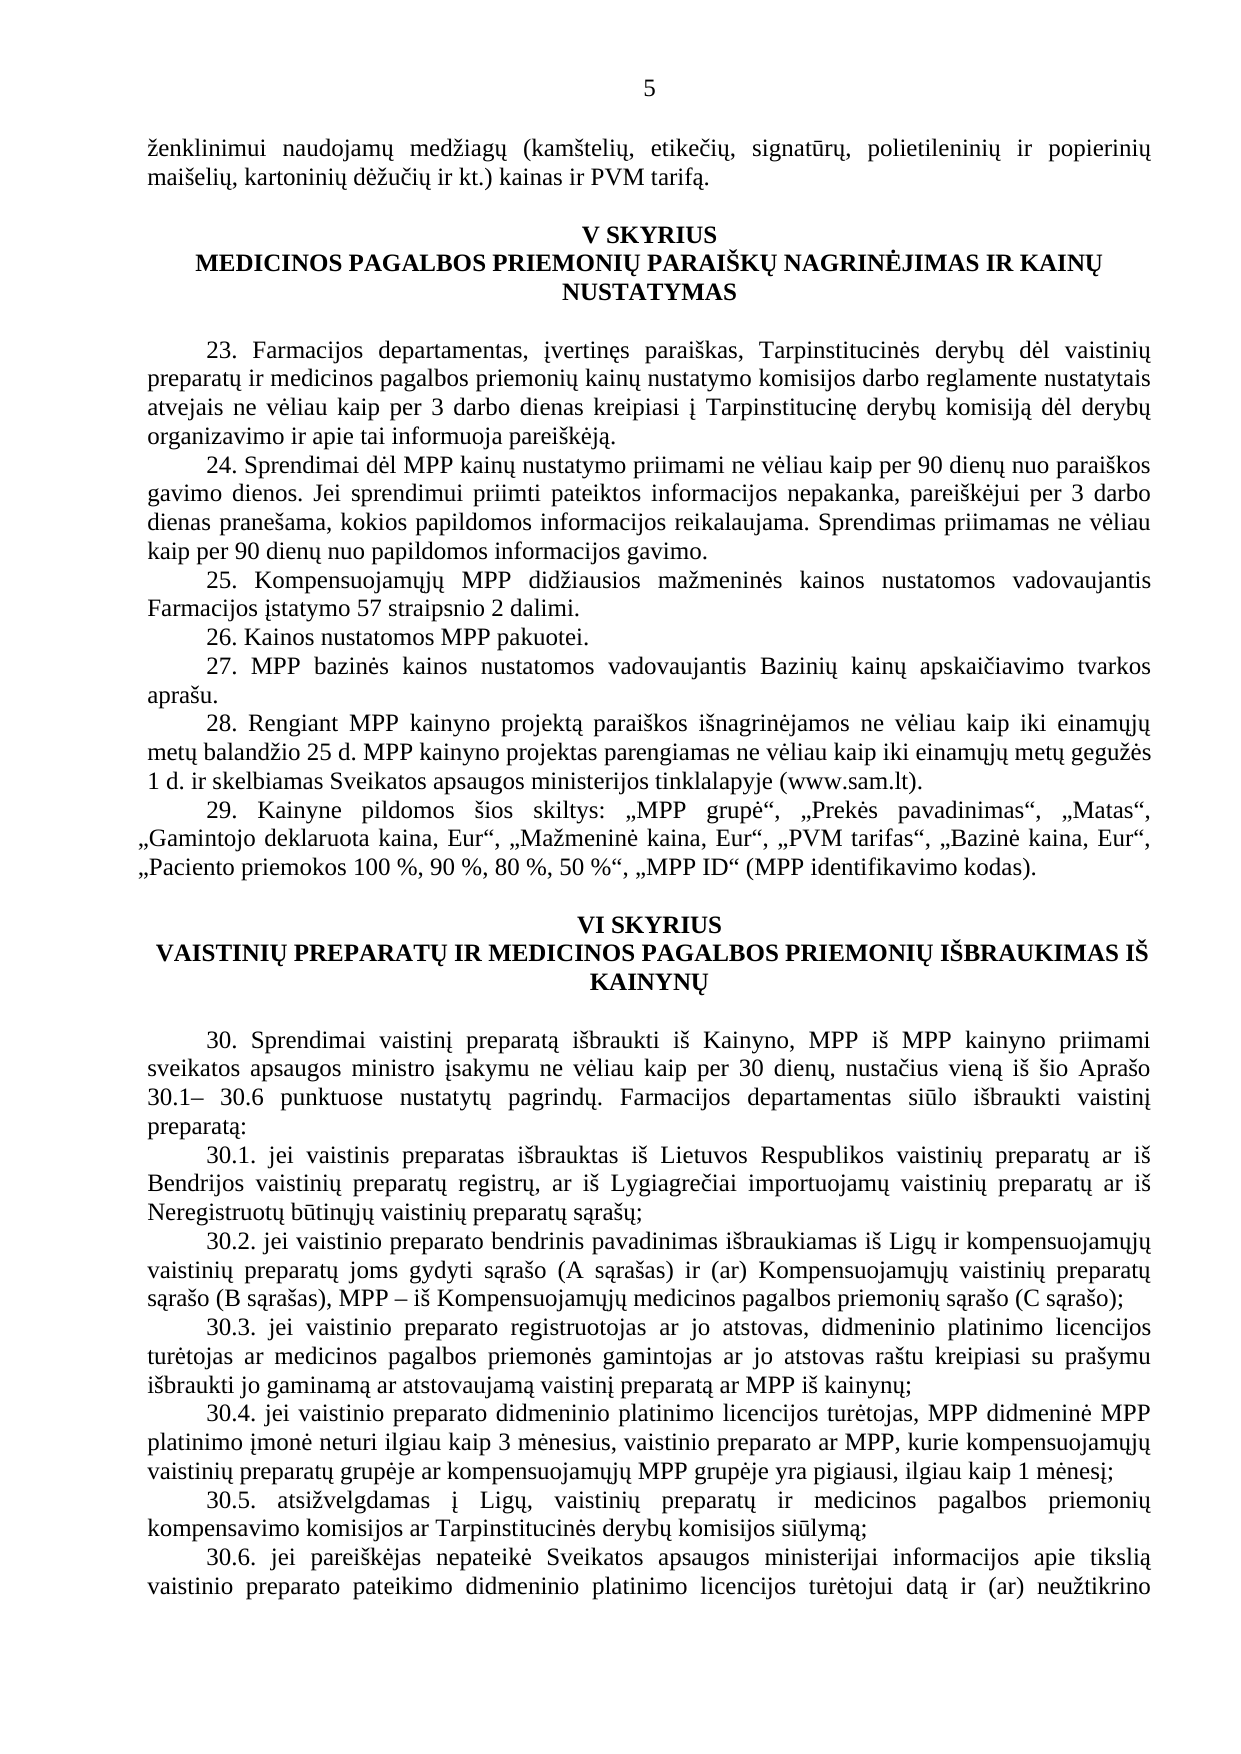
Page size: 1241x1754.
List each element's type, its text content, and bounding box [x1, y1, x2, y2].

text 30.2. jei vaistinio preparato bendrinis pavadinimas išbraukiamas iš Ligų ir kompensuojamųjų vaistinių preparatų joms gydyti sąrašo (A sąrašas) ir (ar) Kompensuojamųjų vaistinių preparatų sąrašo (B sąrašas), MPP – iš Kompensuojamųjų medicinos pagalbos priemonių sąrašo (C sąrašo); [147, 1226, 1152, 1312]
text 28. Rengiant MPP kainyno projektą paraiškos išnagrinėjamos ne vėliau kaip iki einamųjų metų balandžio 25 d. MPP kainyno projektas parengiamas ne vėliau kaip iki einamųjų metų gegužės 1 d. ir skelbiamas Sveikatos apsaugos ministerijos tinklalapyje (www.sam.lt). [147, 708, 1152, 795]
text 29. Kainyne pildomos šios skiltys: „MPP grupė“, „Prekės pavadinimas“, „Matas“, „Gamintojo deklaruota kaina, Eur“, „Mažmeninė kaina, Eur“, „PVM tarifas“, „Bazinė kaina, Eur“, „Paciento priemokos 100 %, 90 %, 80 %, 50 %“, „MPP ID“ (MPP identifikavimo kodas). [138, 795, 1152, 881]
text V SKYRIUS [147, 220, 1152, 248]
text VAISTINIŲ PREPARATŲ IR MEDICINOS PAGALBOS PRIEMONIŲ IŠBRAUKIMAS IŠ KAINYNŲ [147, 938, 1152, 996]
text VI SKYRIUS [147, 910, 1152, 938]
text 30.3. jei vaistinio preparato registruotojas ar jo atstovas, didmeninio platinimo licencijos turėtojas ar medicinos pagalbos priemonės gamintojas ar jo atstovas raštu kreipiasi su prašymu išbraukti jo gaminamą ar atstovaujamą vaistinį preparatą ar MPP iš kainynų; [147, 1312, 1152, 1398]
text 30. Sprendimai vaistinį preparatą išbraukti iš Kainyno, MPP iš MPP kainyno priimami sveikatos apsaugos ministro įsakymu ne vėliau kaip per 30 dienų, nustačius vieną iš šio Aprašo 30.1– 30.6 punktuose nustatytų pagrindų. Farmacijos departamentas siūlo išbraukti vaistinį preparatą: [147, 1025, 1152, 1140]
text 30.5. atsižvelgdamas į Ligų, vaistinių preparatų ir medicinos pagalbos priemonių kompensavimo komisijos ar Tarpinstitucinės derybų komisijos siūlymą; [147, 1485, 1152, 1542]
text 30.1. jei vaistinis preparatas išbrauktas iš Lietuvos Respublikos vaistinių preparatų ar iš Bendrijos vaistinių preparatų registrų, ar iš Lygiagrečiai importuojamų vaistinių preparatų ar iš Neregistruotų būtinųjų vaistinių preparatų sąrašų; [147, 1140, 1152, 1226]
text 24. Sprendimai dėl MPP kainų nustatymo priimami ne vėliau kaip per 90 dienų nuo paraiškos gavimo dienos. Jei sprendimui priimti pateiktos informacijos nepakanka, pareiškėjui per 3 darbo dienas pranešama, kokios papildomos informacijos reikalaujama. Sprendimas priimamas ne vėliau kaip per 90 dienų nuo papildomos informacijos gavimo. [147, 450, 1152, 565]
text 25. Kompensuojamųjų MPP didžiausios mažmeninės kainos nustatomos vadovaujantis Farmacijos įstatymo 57 straipsnio 2 dalimi. [147, 565, 1152, 622]
text MEDICINOS PAGALBOS PRIEMONIŲ PARAIŠKŲ NAGRINĖJIMAS IR KAINŲ NUSTATYMAS [147, 248, 1152, 306]
text 27. MPP bazinės kainos nustatomos vadovaujantis Bazinių kainų apskaičiavimo tvarkos aprašu. [147, 651, 1152, 708]
text 30.4. jei vaistinio preparato didmeninio platinimo licencijos turėtojas, MPP didmeninė MPP platinimo įmonė neturi ilgiau kaip 3 mėnesius, vaistinio preparato ar MPP, kurie kompensuojamųjų vaistinių preparatų grupėje ar kompensuojamųjų MPP grupėje yra pigiausi, ilgiau kaip 1 mėnesį; [147, 1398, 1152, 1485]
text ženklinimui naudojamų medžiagų (kamštelių, etikečių, signatūrų, polietileninių ir popierinių maišelių, kartoninių dėžučių ir kt.) kainas ir PVM tarifą. [147, 133, 1152, 191]
text 30.6. jei pareiškėjas nepateikė Sveikatos apsaugos ministerijai informacijos apie tikslią vaistinio preparato pateikimo didmeninio platinimo licencijos turėtojui datą ir (ar) neužtikrino [147, 1542, 1152, 1600]
text 26. Kainos nustatomos MPP pakuotei. [147, 622, 1152, 651]
text 23. Farmacijos departamentas, įvertinęs paraiškas, Tarpinstitucinės derybų dėl vaistinių preparatų ir medicinos pagalbos priemonių kainų nustatymo komisijos darbo reglamente nustatytais atvejais ne vėliau kaip per 3 darbo dienas kreipiasi į Tarpinstitucinę derybų komisiją dėl derybų organizavimo ir apie tai informuoja pareiškėją. [147, 335, 1152, 450]
